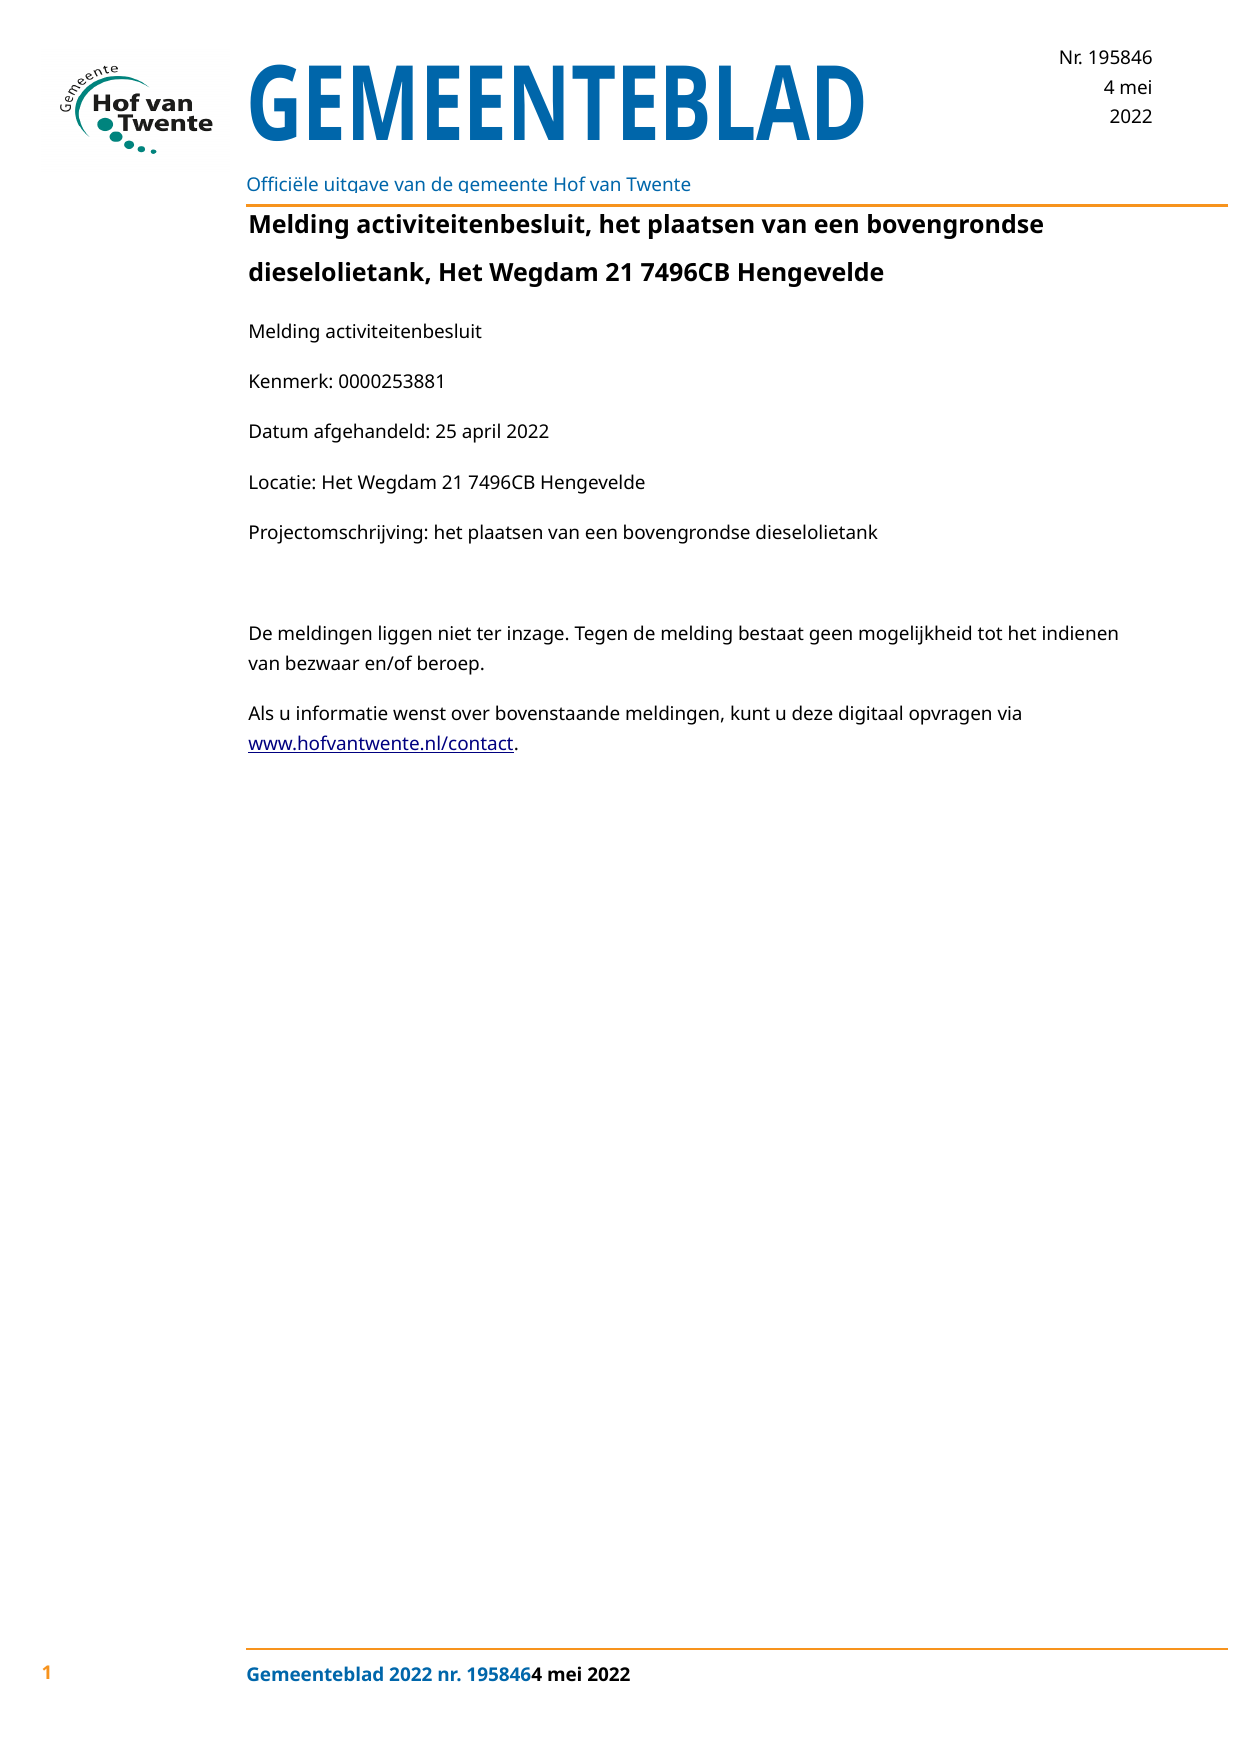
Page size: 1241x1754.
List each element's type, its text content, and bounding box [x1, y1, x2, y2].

text De meldingen liggen niet ter inzage. Tegen de melding bestaat geen mogelijkheid tot het indienen van bezwaar en/of beroep. [248, 620, 1152, 676]
text Projectomschrijving: het plaatsen van een bovengrondse dieselolietank [248, 519, 1152, 545]
text Als u informatie wenst over bovenstaande meldingen, kunt u deze digitaal opvragen via www.hofvantwente.nl/contact. [248, 700, 1152, 756]
text Locatie: Het Wegdam 21 7496CB Hengevelde [248, 469, 1152, 495]
picture [41, 47, 231, 172]
text Datum afgehandeld: 25 april 2022 [248, 419, 1152, 444]
text Melding activiteitenbesluit, het plaatsen van een bovengrondse dieselolietank, Het Wegdam 21 7496CB Hengevelde [248, 207, 1152, 288]
text Melding activiteitenbesluit [248, 318, 1152, 344]
text Kenmerk: 0000253881 [248, 368, 1152, 394]
